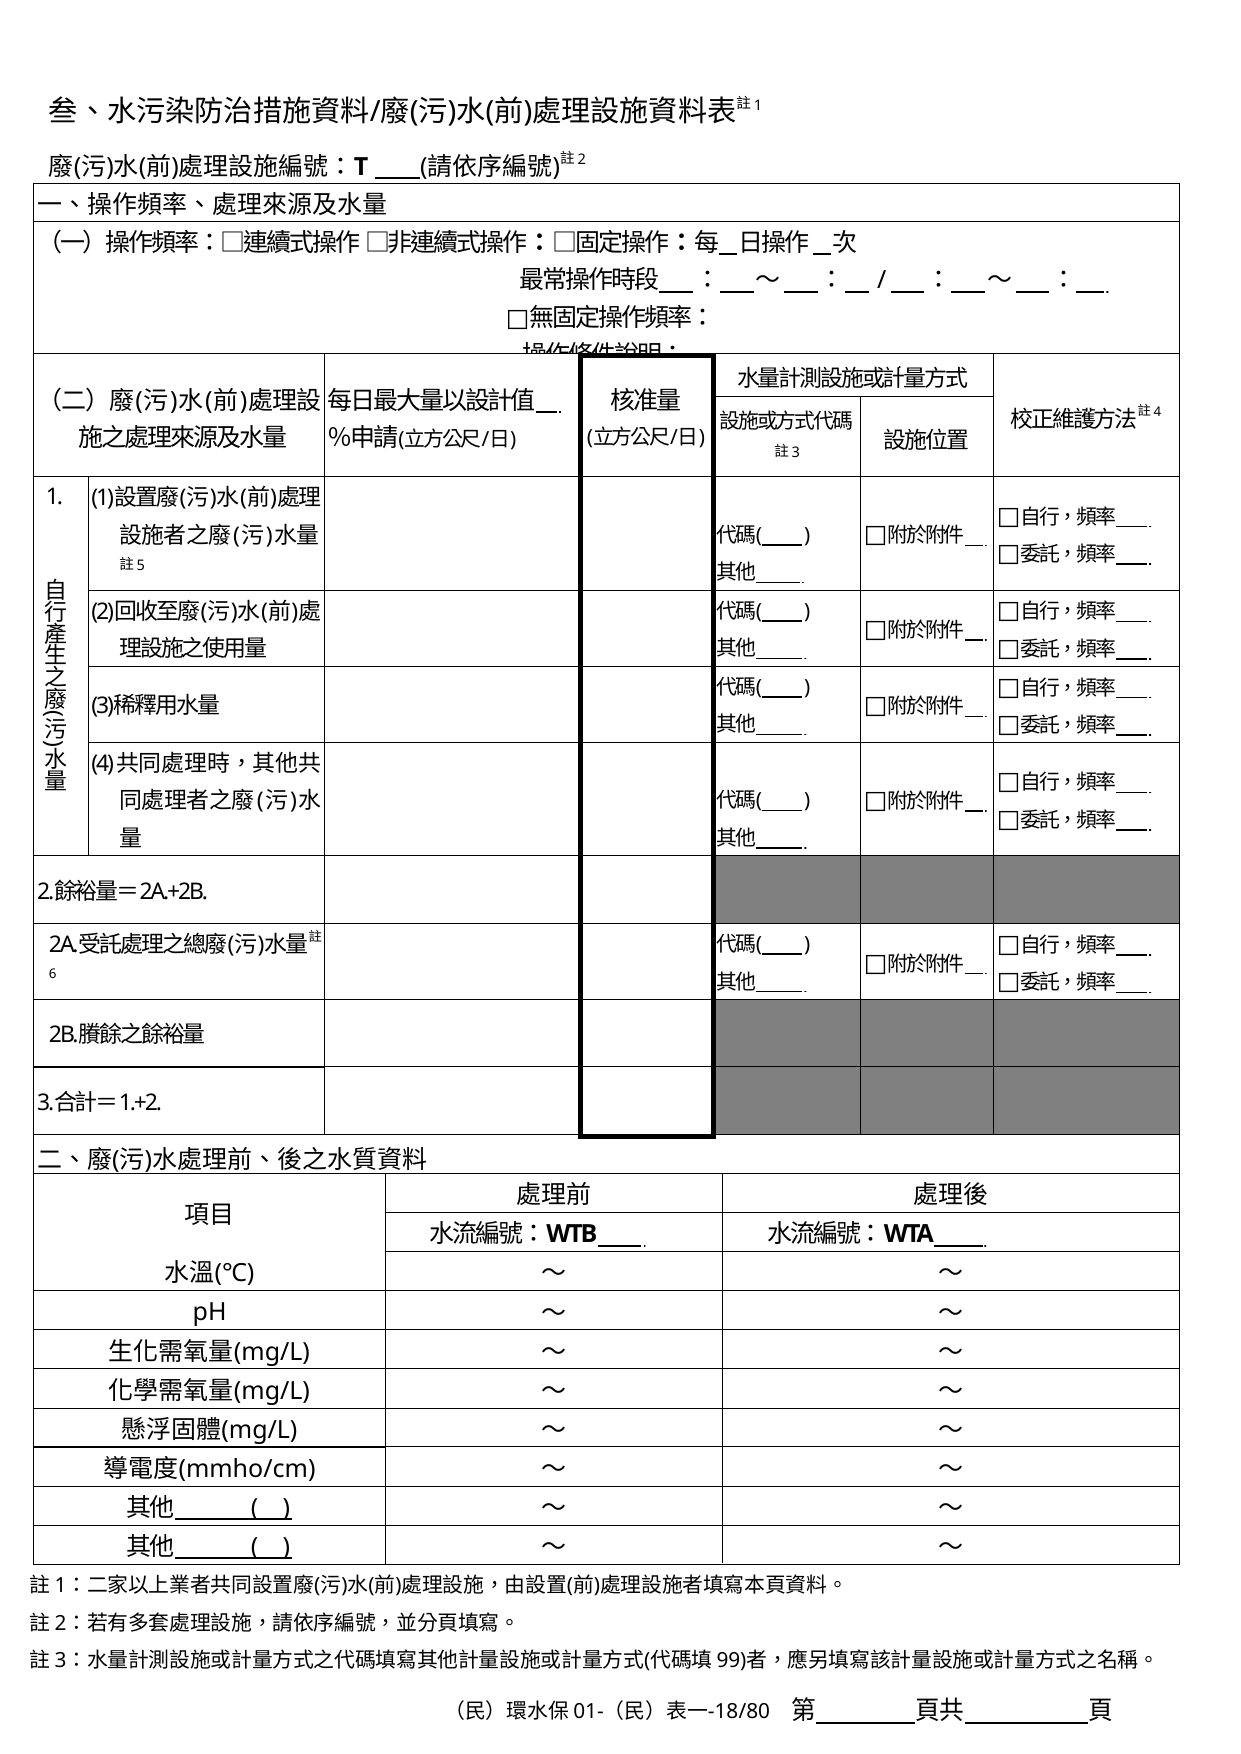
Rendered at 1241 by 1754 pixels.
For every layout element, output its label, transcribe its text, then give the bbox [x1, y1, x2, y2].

table_cell ～ [723, 1369, 1179, 1407]
table_cell [325, 477, 578, 589]
table_cell ～ [386, 1409, 722, 1446]
table_cell [325, 667, 578, 742]
table_cell ～ [723, 1409, 1179, 1446]
table_cell [861, 1000, 993, 1066]
table_cell 2A.受託處理之總廢(污)水量註6 [34, 924, 324, 999]
table_cell [716, 1000, 860, 1066]
table_header 一、操作頻率、處理來源及水量 [34, 184, 1179, 221]
table_cell [583, 667, 711, 742]
table_cell [716, 1067, 860, 1134]
table_cell □附於附件 [861, 667, 993, 742]
text 註3：水量計測設施或計量方式之代碼填寫其他計量設施或計量方式(代碼填99)者，應另填寫該計量設施或計量方式之名稱。 [29, 1640, 1181, 1677]
table_cell 二、廢(污)水處理前、後之水質資料 [34, 1135, 1179, 1173]
table_cell 化學需氧量(mg/L) [34, 1369, 385, 1407]
table_cell 設施位置 [861, 397, 993, 476]
table_cell ～ [386, 1252, 722, 1290]
table_cell □附於附件 [861, 924, 993, 999]
table_cell [994, 1000, 1179, 1066]
table_cell □自行，頻率 □委託，頻率 [994, 591, 1179, 666]
table_cell 處理前 [386, 1174, 722, 1212]
table_cell 自行產生之廢(污)水量 [34, 515, 88, 855]
table_cell 校正維護方法註4 [994, 354, 1179, 476]
table_cell 代碼( ) 其他 [716, 743, 860, 855]
table_cell 生化需氧量(mg/L) [34, 1330, 385, 1368]
table_cell (3)稀釋用水量 [89, 667, 324, 742]
table_cell 代碼( ) 其他 [716, 477, 860, 589]
table_cell ～ [723, 1252, 1179, 1290]
table_cell ～ [386, 1447, 722, 1486]
table_cell ～ [386, 1487, 722, 1524]
table_cell 水溫(℃) [34, 1251, 385, 1290]
table_cell ～ [723, 1291, 1179, 1329]
table_cell 懸浮固體(mg/L) [34, 1409, 385, 1446]
table_cell 處理後 [723, 1174, 1179, 1212]
table_cell 水流編號：WTA [723, 1213, 1179, 1251]
table_cell [583, 477, 711, 589]
table_cell 水流編號：WTB [386, 1213, 722, 1251]
table_cell [994, 1067, 1179, 1134]
table_cell [716, 856, 860, 923]
table_cell 設施或方式代碼註3 [716, 397, 860, 476]
table_cell （二）廢(污)水(前)處理設施之處理來源及水量 [34, 354, 324, 476]
table_cell [325, 591, 578, 666]
table_cell (2)回收至廢(污)水(前)處理設施之使用量 [89, 591, 324, 666]
table_cell ～ [386, 1369, 722, 1407]
text 廢(污)水(前)處理設施編號：T (請依序編號)註2 [49, 146, 1125, 183]
table_cell □自行，頻率 □委託，頻率 [994, 667, 1179, 742]
table_cell 2.餘裕量＝2A.+2B. [34, 856, 324, 923]
table_cell (1)設置廢(污)水(前)處理設施者之廢(污)水量 註5 [89, 477, 324, 589]
table_cell ～ [723, 1487, 1179, 1524]
table_cell [325, 1067, 578, 1134]
table_cell 代碼( ) 其他 [716, 924, 860, 999]
table_cell (4)共同處理時，其他共同處理者之廢(污)水量 [89, 743, 324, 855]
text 註2：若有多套處理設施，請依序編號，並分頁填寫。 [29, 1602, 1154, 1640]
table_cell ～ [723, 1447, 1179, 1486]
table_cell ～ [723, 1330, 1179, 1368]
table_cell 水量計測設施或計量方式 [716, 354, 993, 396]
table_cell [583, 924, 711, 999]
table_cell 每日最大量以設計值 ％申請(立方公尺/日) [325, 354, 578, 476]
table_cell （一）操作頻率：□連續式操作 □非連續式操作：□固定操作：每 日操作 次 最常操作時段 ： ～ ： / ： ～ ： □無固定操作頻率： 操作條件說明： [34, 222, 1179, 353]
table_cell pH [34, 1291, 385, 1329]
table_cell [861, 856, 993, 923]
table_cell 1. [34, 477, 88, 514]
table_cell [325, 1000, 578, 1066]
table_cell 2B.賸餘之餘裕量 [34, 1000, 324, 1066]
table_cell 核准量 (立方公尺/日) [583, 358, 711, 476]
table_cell ～ [723, 1526, 1179, 1564]
table_cell 導電度(mmho/cm) [34, 1448, 385, 1486]
table_cell [583, 1000, 711, 1066]
table_cell □自行，頻率 □委託，頻率 [994, 477, 1179, 589]
table_cell □自行，頻率 □委託，頻率 [994, 743, 1179, 855]
table_cell □附於附件 [861, 477, 993, 589]
text 註1：二家以上業者共同設置廢(污)水(前)處理設施，由設置(前)處理設施者填寫本頁資料。 [29, 1565, 1154, 1602]
table_cell □自行，頻率 □委託，頻率 [994, 924, 1179, 999]
table_cell ～ [386, 1526, 722, 1564]
table_cell [325, 856, 578, 923]
table_cell [994, 856, 1179, 923]
table_cell 代碼( ) 其他 [716, 591, 860, 666]
table_cell [583, 591, 711, 666]
table_cell [325, 924, 578, 999]
table_cell 3.合計＝1.+2. [34, 1068, 324, 1134]
table_cell 代碼( ) 其他 [716, 667, 860, 742]
table_cell [861, 1067, 993, 1134]
table_cell [583, 856, 711, 923]
table_cell 其他 ( ) [34, 1526, 385, 1564]
table_cell ～ [386, 1291, 722, 1329]
table_cell [583, 1067, 711, 1134]
table_cell □附於附件 [861, 591, 993, 666]
table_cell □附於附件 [861, 743, 993, 855]
text 叁、水污染防治措施資料/廢(污)水(前)處理設施資料表註1 [49, 71, 1125, 146]
table_cell [583, 743, 711, 855]
table_cell 其他 ( ) [34, 1487, 385, 1524]
table_cell 項目 [34, 1174, 385, 1251]
table_cell ～ [386, 1330, 722, 1368]
table_cell [325, 743, 578, 855]
